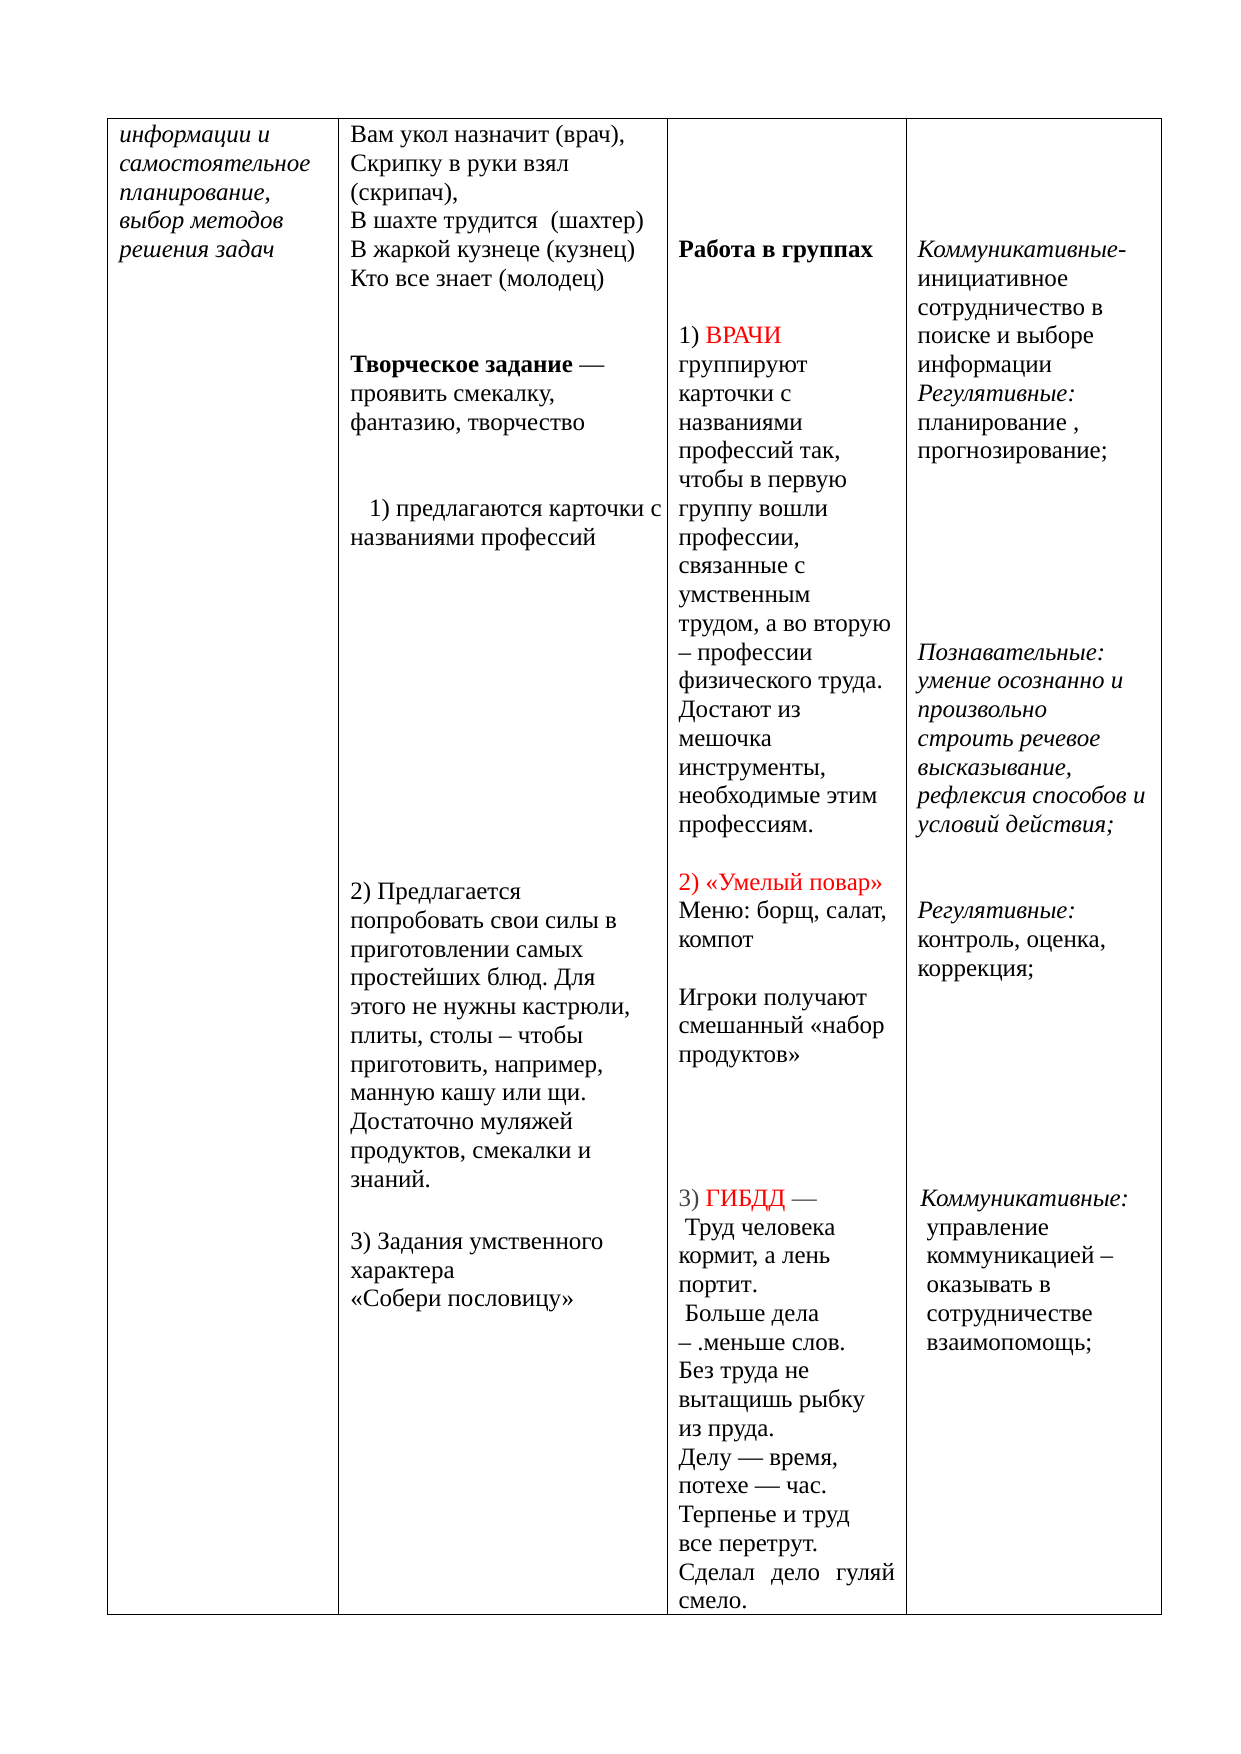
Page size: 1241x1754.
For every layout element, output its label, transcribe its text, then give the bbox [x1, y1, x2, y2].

table_cell Вам укол назначит (врач), Скрипку в руки взял (скрипач), В шахте трудится (шахтер) В жаркой кузнеце (кузнец) Кто все знает (молодец) Творческое задание — проявить смекалку, фантазию, творчество 2) Предлагается попробовать свои силы в приготовлении самых простейших блюд. Для этого не нужны кастрюли, плиты, столы – чтобы приготовить, например, манную кашу или щи. Достаточно муляжей продуктов, смекалки и знаний. 3) Задания умственного характера «Собери пословицу» [339, 119, 667, 1614]
table_cell Коммуникативные- инициативное сотрудничество в поиске и выборе информации Регулятивные: планирование , прогнозирование; Познавательные: умение осознанно и произвольно строить речевое высказывание, рефлексия способов и условий действия; Регулятивные: контроль, оценка, коррекция; Коммуникативные: управление коммуникацией – оказывать в сотрудничестве взаимопомощь; [907, 119, 1161, 1614]
table_cell Работа в группах 1) ВРАЧИ группируют карточки с названиями профессий так, чтобы в первую группу вошли профессии, связанные с умственным трудом, а во вторую – профессии физического труда. Достают из мешочка инструменты, необходимые этим профессиям. 2) «Умелый повар» Меню: борщ, салат, компот Игроки получают смешанный «набор продуктов» 3) ГИБДД — Труд человека кормит, а лень портит. Больше дела – .меньше слов. Без труда не вытащишь рыбку из пруда. Делу — время, потехе — час. Терпенье и труд все перетрут. Сделал дело гуляй смело. [668, 119, 906, 1614]
table_header 1) предлагаются карточки с названиями профессий [350, 464, 667, 550]
table_cell информации и самостоятельное планирование, выбор методов решения задач [108, 119, 338, 1614]
